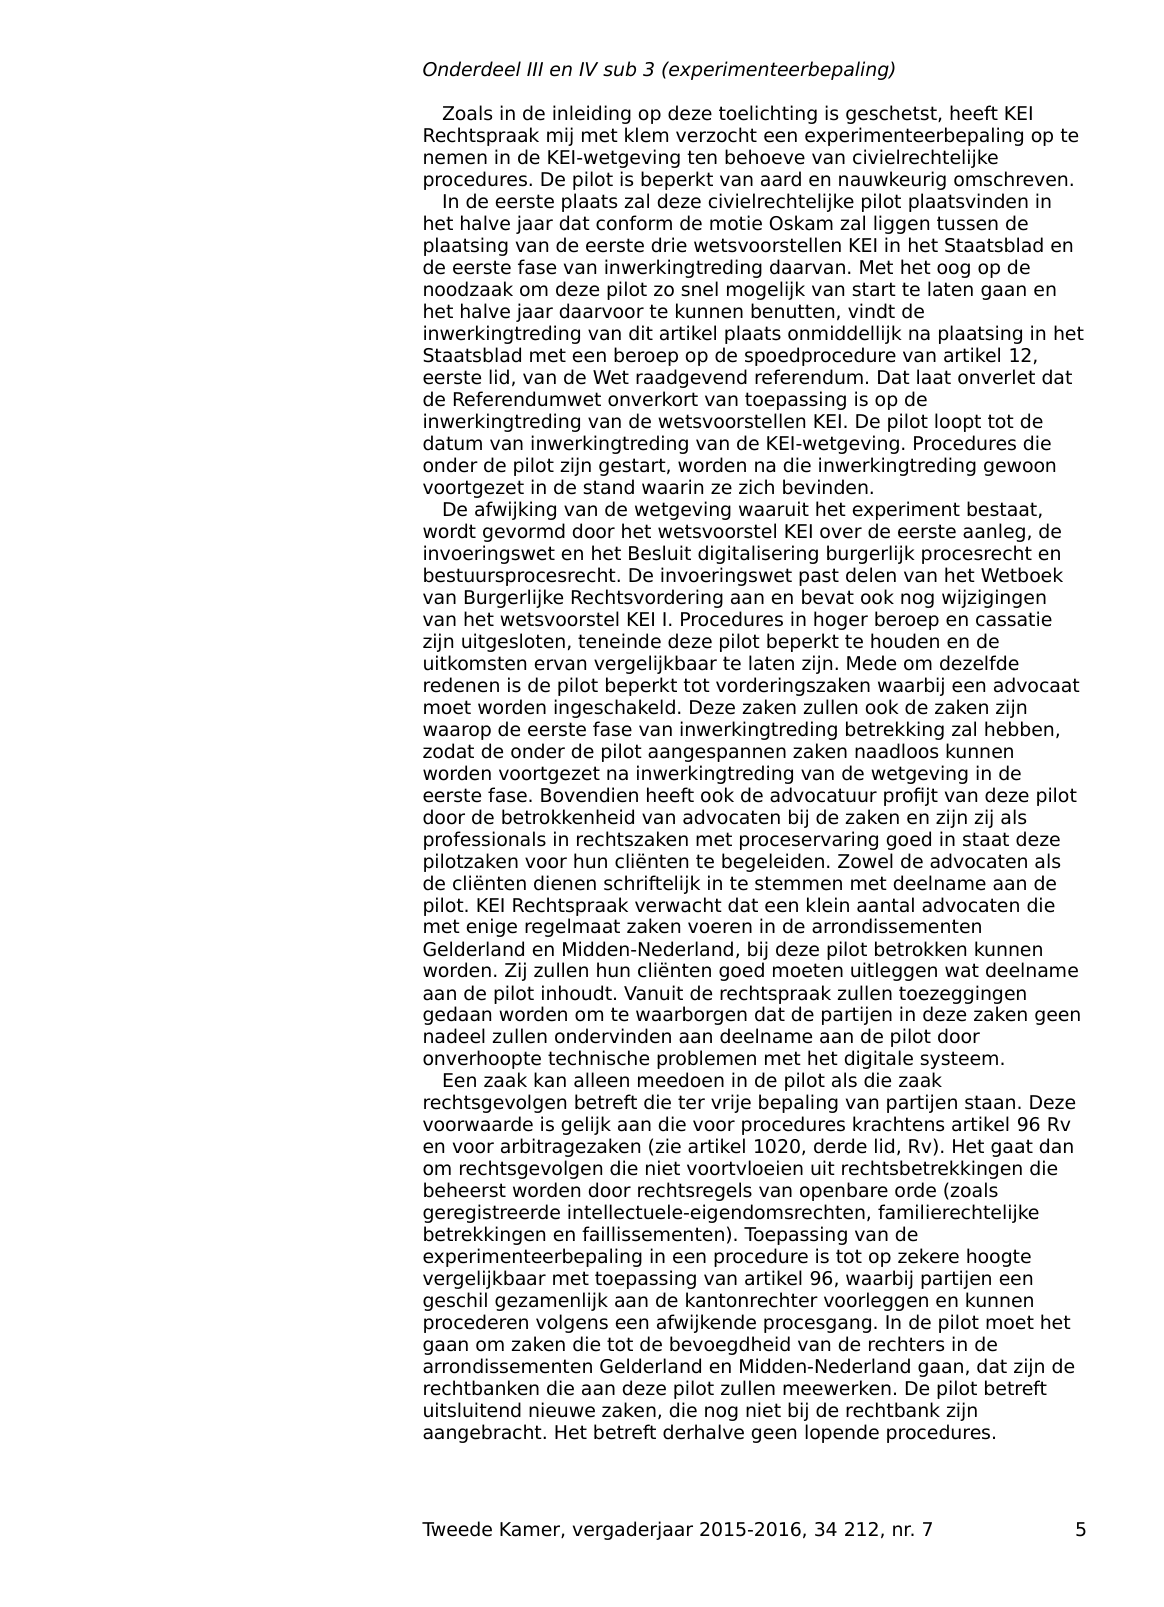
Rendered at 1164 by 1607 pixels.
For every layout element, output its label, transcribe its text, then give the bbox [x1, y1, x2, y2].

subtitle Onderdeel III en IV sub 3 (experimenteerbepaling) [422, 59, 1087, 81]
text Zoals in de inleiding op deze toelichting is geschetst, heeft KEI Rechtspraak mij met klem verzocht een experimenteerbepaling op te nemen in de KEI-wetgeving ten behoeve van civielrechtelijke procedures. De pilot is beperkt van aard en nauwkeurig omschreven. [422, 103, 1087, 191]
text De afwijking van de wetgeving waaruit het experiment bestaat, wordt gevormd door het wetsvoorstel KEI over de eerste aanleg, de invoeringswet en het Besluit digitalisering burgerlijk procesrecht en bestuursprocesrecht. De invoeringswet past delen van het Wetboek van Burgerlijke Rechtsvordering aan en bevat ook nog wijzigingen van het wetsvoorstel KEI I. Procedures in hoger beroep en cassatie zijn uitgesloten, teneinde deze pilot beperkt te houden en de uitkomsten ervan vergelijkbaar te laten zijn. Mede om dezelfde redenen is de pilot beperkt tot vorderingszaken waarbij een advocaat moet worden ingeschakeld. Deze zaken zullen ook de zaken zijn waarop de eerste fase van inwerkingtreding betrekking zal hebben, zodat de onder de pilot aangespannen zaken naadloos kunnen worden voortgezet na inwerkingtreding van de wetgeving in de eerste fase. Bovendien heeft ook de advocatuur profijt van deze pilot door de betrokkenheid van advocaten bij de zaken en zijn zij als professionals in rechtszaken met proceservaring goed in staat deze pilotzaken voor hun cliënten te begeleiden. Zowel de advocaten als de cliënten dienen schriftelijk in te stemmen met deelname aan de pilot. KEI Rechtspraak verwacht dat een klein aantal advocaten die met enige regelmaat zaken voeren in de arrondissementen Gelderland en Midden-Nederland, bij deze pilot betrokken kunnen worden. Zij zullen hun cliënten goed moeten uitleggen wat deelname aan de pilot inhoudt. Vanuit de rechtspraak zullen toezeggingen gedaan worden om te waarborgen dat de partijen in deze zaken geen nadeel zullen ondervinden aan deelname aan de pilot door onverhoopte technische problemen met het digitale systeem. [422, 499, 1087, 1070]
text Een zaak kan alleen meedoen in de pilot als die zaak rechtsgevolgen betreft die ter vrije bepaling van partijen staan. Deze voorwaarde is gelijk aan die voor procedures krachtens artikel 96 Rv en voor arbitragezaken (zie artikel 1020, derde lid, Rv). Het gaat dan om rechtsgevolgen die niet voortvloeien uit rechtsbetrekkingen die beheerst worden door rechtsregels van openbare orde (zoals geregistreerde intellectuele-eigendomsrechten, familierechtelijke betrekkingen en faillissementen). Toepassing van de experimenteerbepaling in een procedure is tot op zekere hoogte vergelijkbaar met toepassing van artikel 96, waarbij partijen een geschil gezamenlijk aan de kantonrechter voorleggen en kunnen procederen volgens een afwijkende procesgang. In de pilot moet het gaan om zaken die tot de bevoegdheid van de rechters in de arrondissementen Gelderland en Midden-Nederland gaan, dat zijn de rechtbanken die aan deze pilot zullen meewerken. De pilot betreft uitsluitend nieuwe zaken, die nog niet bij de rechtbank zijn aangebracht. Het betreft derhalve geen lopende procedures. [422, 1070, 1087, 1444]
text In de eerste plaats zal deze civielrechtelijke pilot plaatsvinden in het halve jaar dat conform de motie Oskam zal liggen tussen de plaatsing van de eerste drie wetsvoorstellen KEI in het Staatsblad en de eerste fase van inwerkingtreding daarvan. Met het oog op de noodzaak om deze pilot zo snel mogelijk van start te laten gaan en het halve jaar daarvoor te kunnen benutten, vindt de inwerkingtreding van dit artikel plaats onmiddellijk na plaatsing in het Staatsblad met een beroep op de spoedprocedure van artikel 12, eerste lid, van de Wet raadgevend referendum. Dat laat onverlet dat de Referendumwet onverkort van toepassing is op de inwerkingtreding van de wetsvoorstellen KEI. De pilot loopt tot de datum van inwerkingtreding van de KEI-wetgeving. Procedures die onder de pilot zijn gestart, worden na die inwerkingtreding gewoon voortgezet in de stand waarin ze zich bevinden. [422, 191, 1087, 499]
